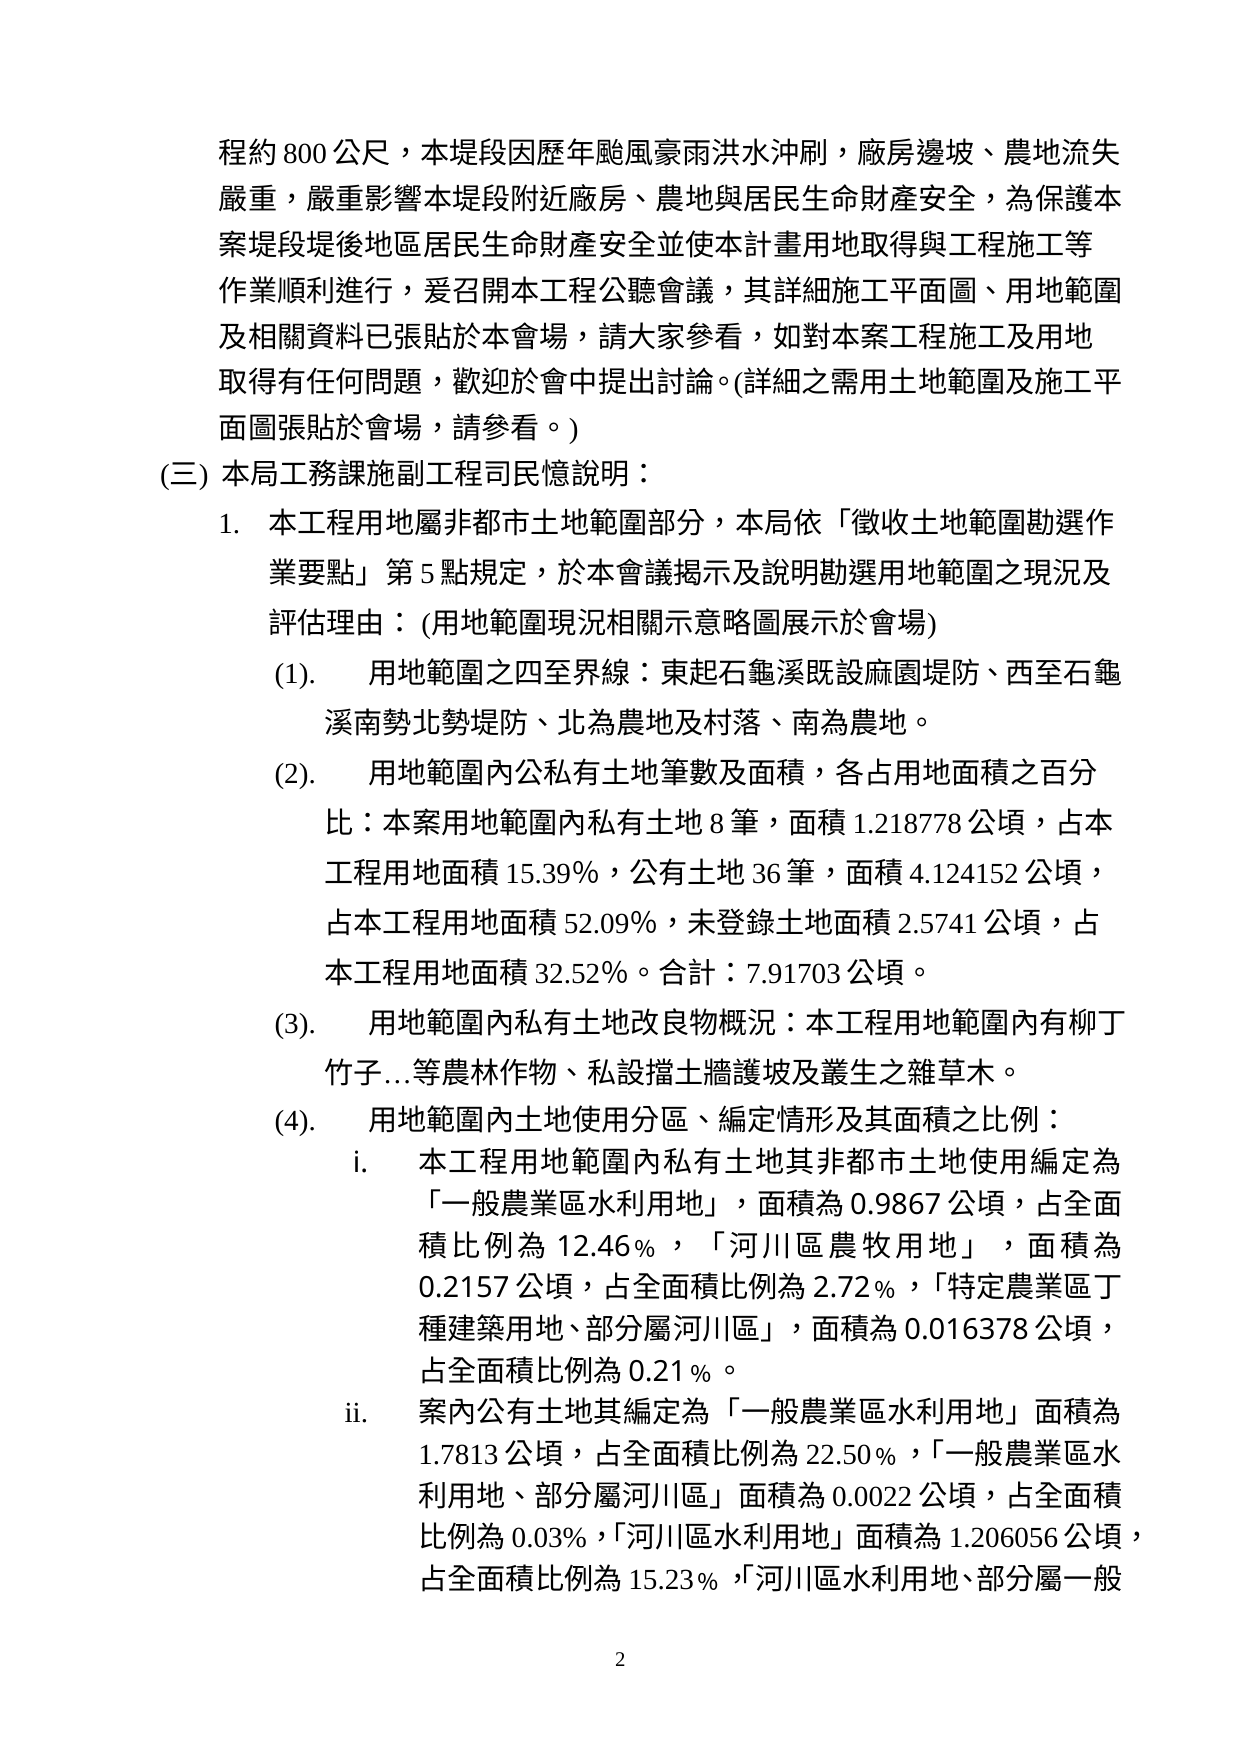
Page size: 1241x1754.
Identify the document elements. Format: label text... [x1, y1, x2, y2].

text 程約800公尺，本堤段因歷年颱風豪雨洪水沖刷，廠房邊坡、農地流失嚴重，嚴重影響本堤段附近廠房、農地與居民生命財產安全，為保護本案堤段堤後地區居民生命財產安全並使本計畫用地取得與工程施工等作業順利進行，爰召開本工程公聽會議，其詳細施工平面圖、用地範圍及相關資料已張貼於本會場，請大家參看，如對本案工程施工及用地取得有任何問題，歡迎於會中提出討論。(詳細之需用土地範圍及施工平面圖張貼於會場，請參看。) [219, 127, 1122, 448]
list 用地範圍內土地使用分區、編定情形及其面積之比例： [274, 1094, 1122, 1139]
list 本工程用地屬非都市土地範圍部分，本局依「徵收土地範圍勘選作業要點」第5點規定，於本會議揭示及說明勘選用地範圍之現況及評估理由： (用地範圍現況相關示意略圖展示於會場) [218, 494, 1122, 644]
list 用地範圍內公私有土地筆數及面積，各占用地面積之百分比：本案用地範圍內私有土地8筆，面積1.218778公頃，占本工程用地面積15.39％，公有土地36筆，面積4.124152公頃，占本工程用地面積52.09％，未登錄土地面積2.5741公頃，占本工程用地面積32.52％。合計：7.91703公頃。 [274, 744, 1122, 994]
list 本工程用地範圍內私有土地其非都市土地使用編定為「一般農業區水利用地」，面積為0.9867公頃，占全面積比例為12.46﹪，「河川區農牧用地」，面積為0.2157公頃，占全面積比例為2.72﹪，「特定農業區丁種建築用地、部分屬河川區」，面積為0.016378公頃，占全面積比例為0.21﹪。 [368, 1139, 1122, 1389]
list 本局工務課施副工程司民憶說明： [160, 448, 1122, 494]
list 案內公有土地其編定為「一般農業區水利用地」面積為1.7813公頃，占全面積比例為22.50﹪，「一般農業區水利用地、部分屬河川區」面積為0.0022公頃，占全面積比例為0.03%，「河川區水利用地」面積為1.206056公頃，占全面積比例為15.23﹪，「河川區水利用地、部分屬一般農業區」面積為0.2443公頃，占全面積比例為3.09﹪，「河川區水利用地、部分屬特定農業區」面積為0.648149公頃，占全面積比例為8.19﹪，「河川區甲種建築用地、部分屬特定農業區」面積為0.01322公頃，占全面積比例為0.17﹪，「河川區交通用地、部分屬特定農業區」面積為0.219108公頃，占全面積比例為2.77﹪，「特定農業區甲種建築用地、部分屬河川區」面積為0.00346公頃，占全面積比例為0.04﹪，「特定農業區農牧用地、部分屬河川區」面積為0.006359公頃，占全面積比例為0.08﹪，「未登錄地」面積為2.5741公頃，占全面積比例為32.52%。 [368, 1389, 1122, 1598]
list 用地範圍之四至界線：東起石龜溪既設麻園堤防、西至石龜溪南勢北勢堤防、北為農地及村落、南為農地。 [274, 644, 1122, 744]
list 用地範圍內私有土地改良物概況：本工程用地範圍內有柳丁、竹子…等農林作物、私設擋土牆護坡及叢生之雜草木。 [274, 994, 1122, 1094]
